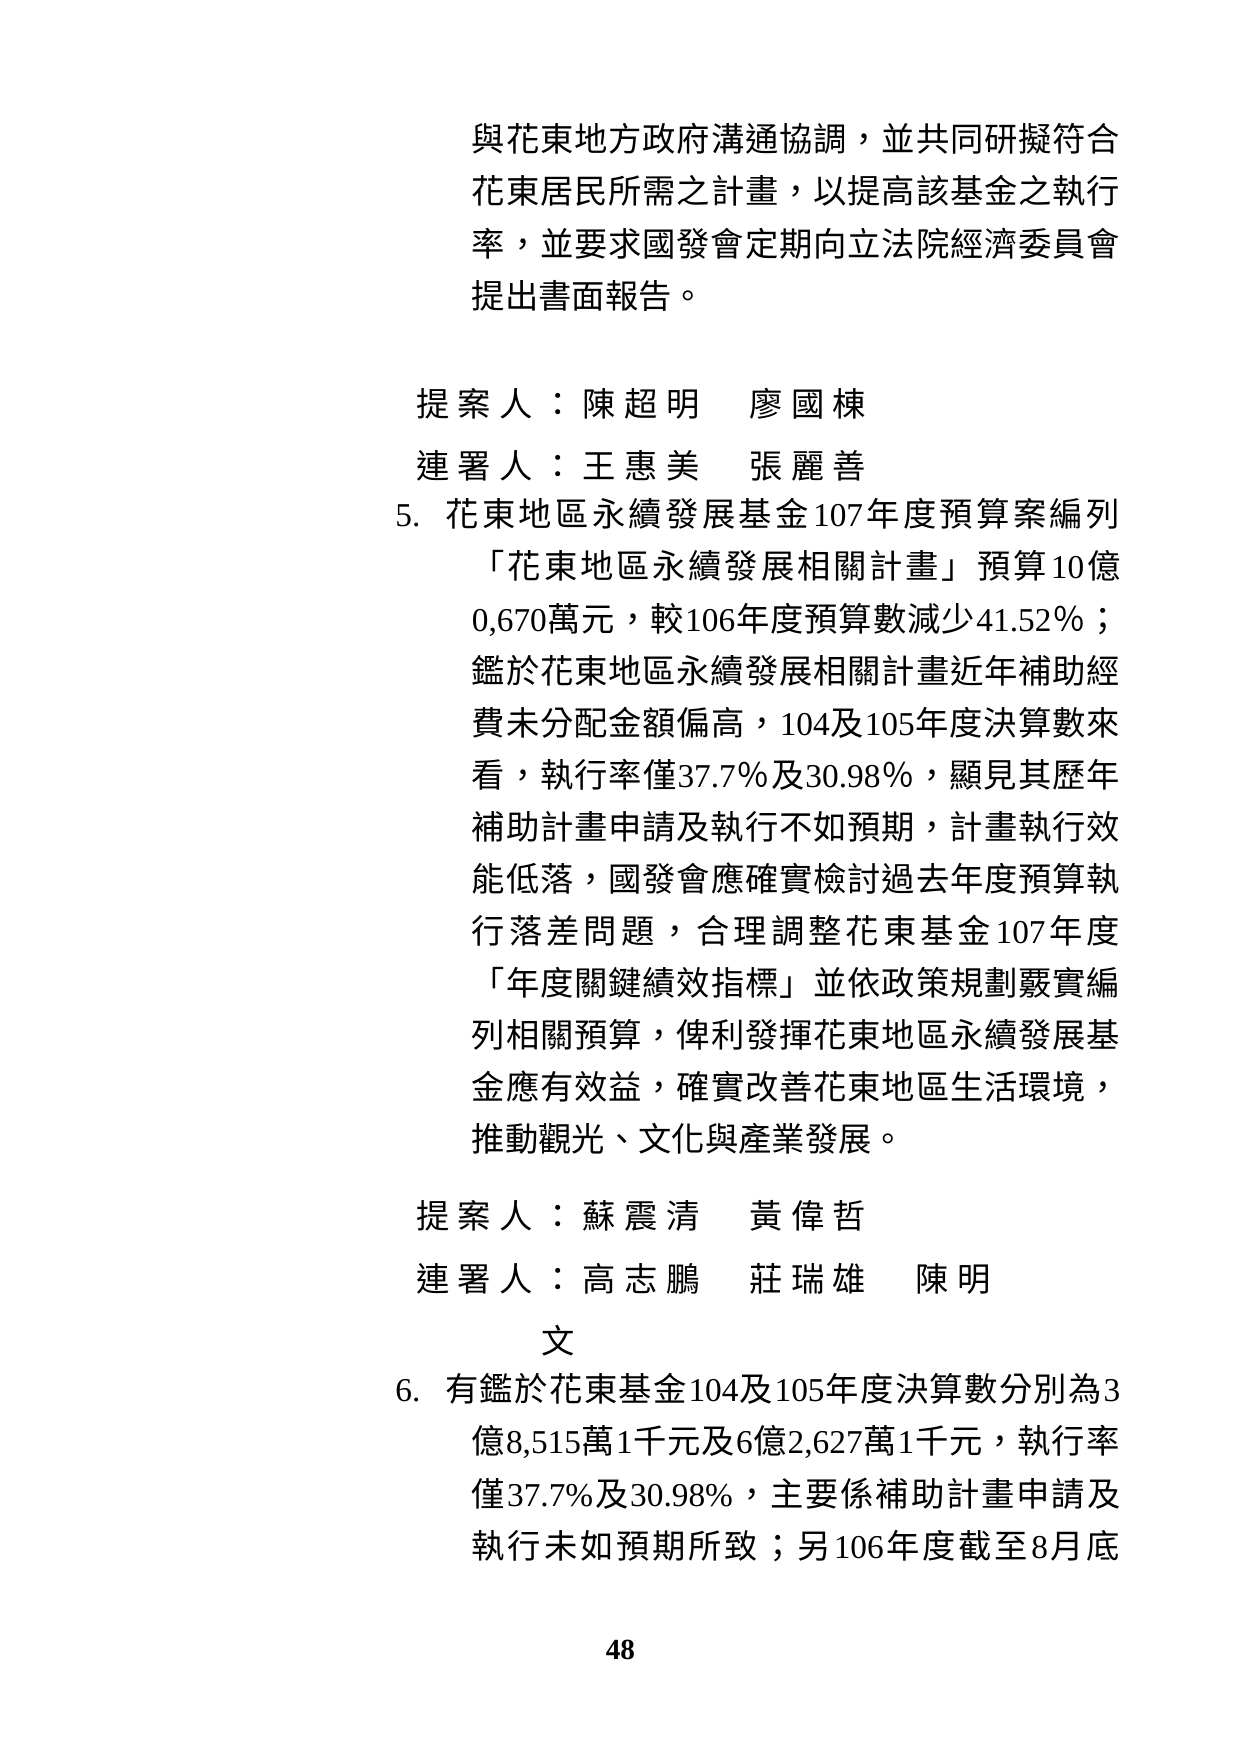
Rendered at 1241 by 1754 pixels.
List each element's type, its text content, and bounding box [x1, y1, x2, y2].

list 有鑑於花東基金104及105年度決算數分別為3億8,515萬1千元及6億2,627萬1千元，執行率僅37.7%及30.98%，主要係補助計畫申請及執行未如預期所致；另106年度截至8月底 [395, 1360, 1120, 1568]
text 連署人：王惠美 張麗善 [397, 423, 1016, 485]
text 連署人：高志鵬 莊瑞雄 陳明文 [397, 1235, 1016, 1360]
list 與花東地方政府溝通協調，並共同研擬符合花東居民所需之計畫，以提高該基金之執行率，並要求國發會定期向立法院經濟委員會提出書面報告。 [395, 110, 1120, 318]
text 提案人：蘇震清 黃偉哲 [397, 1173, 1016, 1235]
list 花東地區永續發展基金107年度預算案編列「花東地區永續發展相關計畫」預算10億0,670萬元，較106年度預算數減少41.52％；鑑於花東地區永續發展相關計畫近年補助經費未分配金額偏高，104及105年度決算數來看，執行率僅37.7％及30.98％，顯見其歷年補助計畫申請及執行不如預期，計畫執行效能低落，國發會應確實檢討過去年度預算執行落差問題，合理調整花東基金107年度「年度關鍵績效指標」並依政策規劃覈實編列相關預算，俾利發揮花東地區永續發展基金應有效益，確實改善花東地區生活環境，推動觀光、文化與產業發展。 [395, 485, 1120, 1162]
text 提案人：陳超明 廖國棟 [397, 360, 1016, 423]
